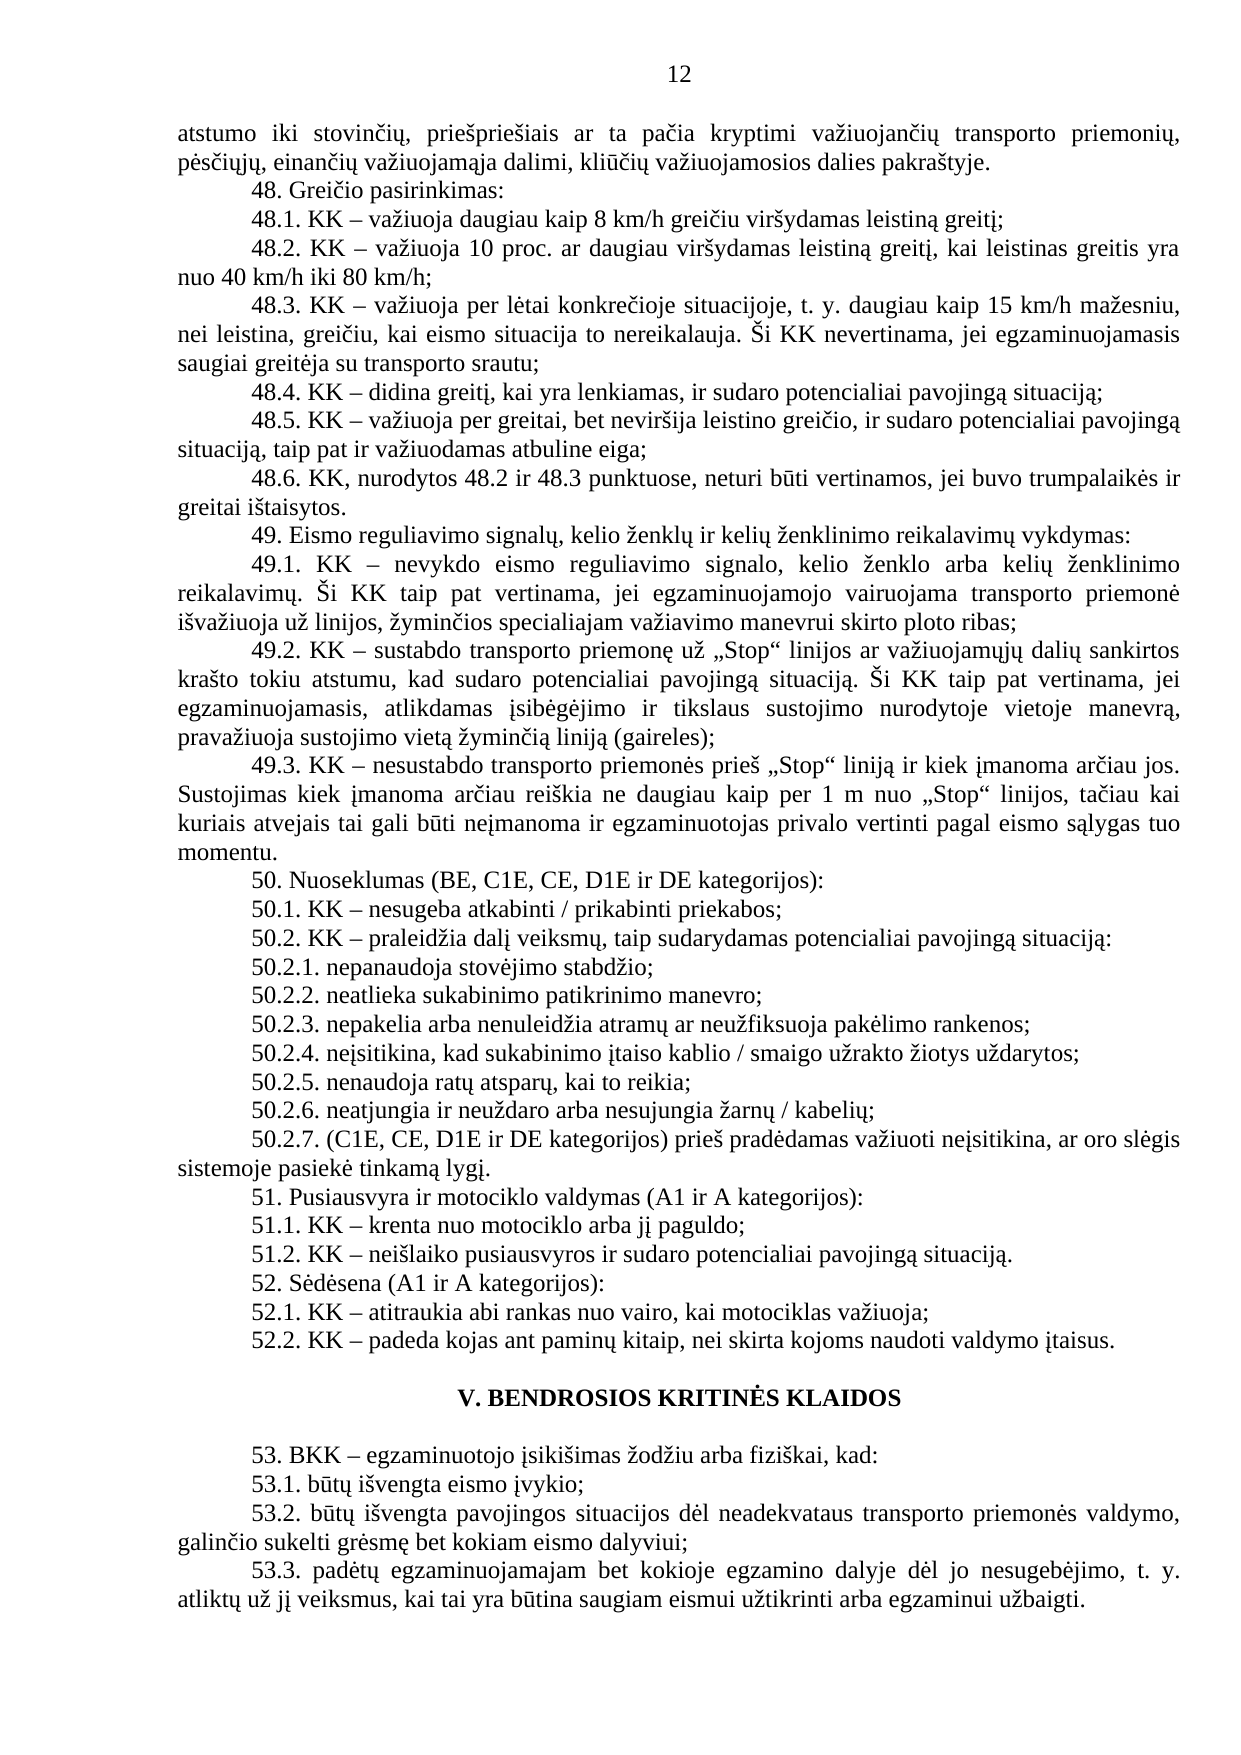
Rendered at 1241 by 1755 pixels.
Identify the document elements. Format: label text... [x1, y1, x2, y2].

text 53.2. būtų išvengta pavojingos situacijos dėl neadekvataus transporto priemonės valdymo, galinčio sukelti grėsmę bet kokiam eismo dalyviui; [177, 1498, 1181, 1556]
text 53.1. būtų išvengta eismo įvykio; [177, 1469, 1181, 1498]
text 48.5. KK – važiuoja per greitai, bet neviršija leistino greičio, ir sudaro potencialiai pavojingą situaciją, taip pat ir važiuodamas atbuline eiga; [177, 406, 1181, 463]
text 48. Greičio pasirinkimas: [177, 176, 1181, 204]
text 51.1. KK – krenta nuo motociklo arba jį paguldo; [177, 1211, 1181, 1239]
text 48.3. KK – važiuoja per lėtai konkrečioje situacijoje, t. y. daugiau kaip 15 km/h mažesniu, nei leistina, greičiu, kai eismo situacija to nereikalauja. Ši KK nevertinama, jei egzaminuojamasis saugiai greitėja su transporto srautu; [177, 291, 1181, 377]
text 48.2. KK – važiuoja 10 proc. ar daugiau viršydamas leistiną greitį, kai leistinas greitis yra nuo 40 km/h iki 80 km/h; [177, 233, 1181, 291]
text 53.3. padėtų egzaminuojamajam bet kokioje egzamino dalyje dėl jo nesugebėjimo, t. y. atliktų už jį veiksmus, kai tai yra būtina saugiam eismui užtikrinti arba egzaminui užbaigti. [177, 1556, 1181, 1613]
text 50.2.2. neatlieka sukabinimo patikrinimo manevro; [177, 981, 1181, 1009]
text 49.1. KK – nevykdo eismo reguliavimo signalo, kelio ženklo arba kelių ženklinimo reikalavimų. Ši KK taip pat vertinama, jei egzaminuojamojo vairuojama transporto priemonė išvažiuoja už linijos, žyminčios specialiajam važiavimo manevrui skirto ploto ribas; [177, 549, 1181, 636]
text 50. Nuoseklumas (BE, C1E, CE, D1E ir DE kategorijos): [177, 866, 1181, 894]
text 48.6. KK, nurodytos 48.2 ir 48.3 punktuose, neturi būti vertinamos, jei buvo trumpalaikės ir greitai ištaisytos. [177, 463, 1181, 521]
text 49.2. KK – sustabdo transporto priemonę už „Stop“ linijos ar važiuojamųjų dalių sankirtos krašto tokiu atstumu, kad sudaro potencialiai pavojingą situaciją. Ši KK taip pat vertinama, jei egzaminuojamasis, atlikdamas įsibėgėjimo ir tikslaus sustojimo nurodytoje vietoje manevrą, pravažiuoja sustojimo vietą žyminčią liniją (gaireles); [177, 636, 1181, 751]
text V. BENDROSIOS KRITINĖS KLAIDOS [177, 1383, 1181, 1412]
text 48.4. KK – didina greitį, kai yra lenkiamas, ir sudaro potencialiai pavojingą situaciją; [177, 377, 1181, 406]
text 50.2.6. neatjungia ir neuždaro arba nesujungia žarnų / kabelių; [177, 1096, 1181, 1124]
text 50.1. KK – nesugeba atkabinti / prikabinti priekabos; [177, 894, 1181, 923]
text 50.2.5. nenaudoja ratų atsparų, kai to reikia; [177, 1067, 1181, 1096]
text 49.3. KK – nesustabdo transporto priemonės prieš „Stop“ liniją ir kiek įmanoma arčiau jos. Sustojimas kiek įmanoma arčiau reiškia ne daugiau kaip per 1 m nuo „Stop“ linijos, tačiau kai kuriais atvejais tai gali būti neįmanoma ir egzaminuotojas privalo vertinti pagal eismo sąlygas tuo momentu. [177, 751, 1181, 866]
text atstumo iki stovinčių, priešpriešiais ar ta pačia kryptimi važiuojančių transporto priemonių, pėsčiųjų, einančių važiuojamąja dalimi, kliūčių važiuojamosios dalies pakraštyje. [177, 118, 1181, 176]
text 51.2. KK – neišlaiko pusiausvyros ir sudaro potencialiai pavojingą situaciją. [177, 1239, 1181, 1268]
text 50.2.7. (C1E, CE, D1E ir DE kategorijos) prieš pradėdamas važiuoti neįsitikina, ar oro slėgis sistemoje pasiekė tinkamą lygį. [177, 1124, 1181, 1182]
text 48.1. KK – važiuoja daugiau kaip 8 km/h greičiu viršydamas leistiną greitį; [177, 204, 1181, 233]
text 50.2.1. nepanaudoja stovėjimo stabdžio; [177, 952, 1181, 981]
text 53. BKK – egzaminuotojo įsikišimas žodžiu arba fiziškai, kad: [177, 1441, 1181, 1469]
text 51. Pusiausvyra ir motociklo valdymas (A1 ir A kategorijos): [177, 1182, 1181, 1211]
text 52.2. KK – padeda kojas ant paminų kitaip, nei skirta kojoms naudoti valdymo įtaisus. [177, 1326, 1181, 1354]
text 50.2.3. nepakelia arba nenuleidžia atramų ar neužfiksuoja pakėlimo rankenos; [177, 1009, 1181, 1038]
text 52. Sėdėsena (A1 ir A kategorijos): [177, 1268, 1181, 1297]
text 50.2. KK – praleidžia dalį veiksmų, taip sudarydamas potencialiai pavojingą situaciją: [177, 923, 1181, 952]
text 49. Eismo reguliavimo signalų, kelio ženklų ir kelių ženklinimo reikalavimų vykdymas: [177, 521, 1181, 549]
text 52.1. KK – atitraukia abi rankas nuo vairo, kai motociklas važiuoja; [177, 1297, 1181, 1326]
text 50.2.4. neįsitikina, kad sukabinimo įtaiso kablio / smaigo užrakto žiotys uždarytos; [177, 1038, 1181, 1067]
